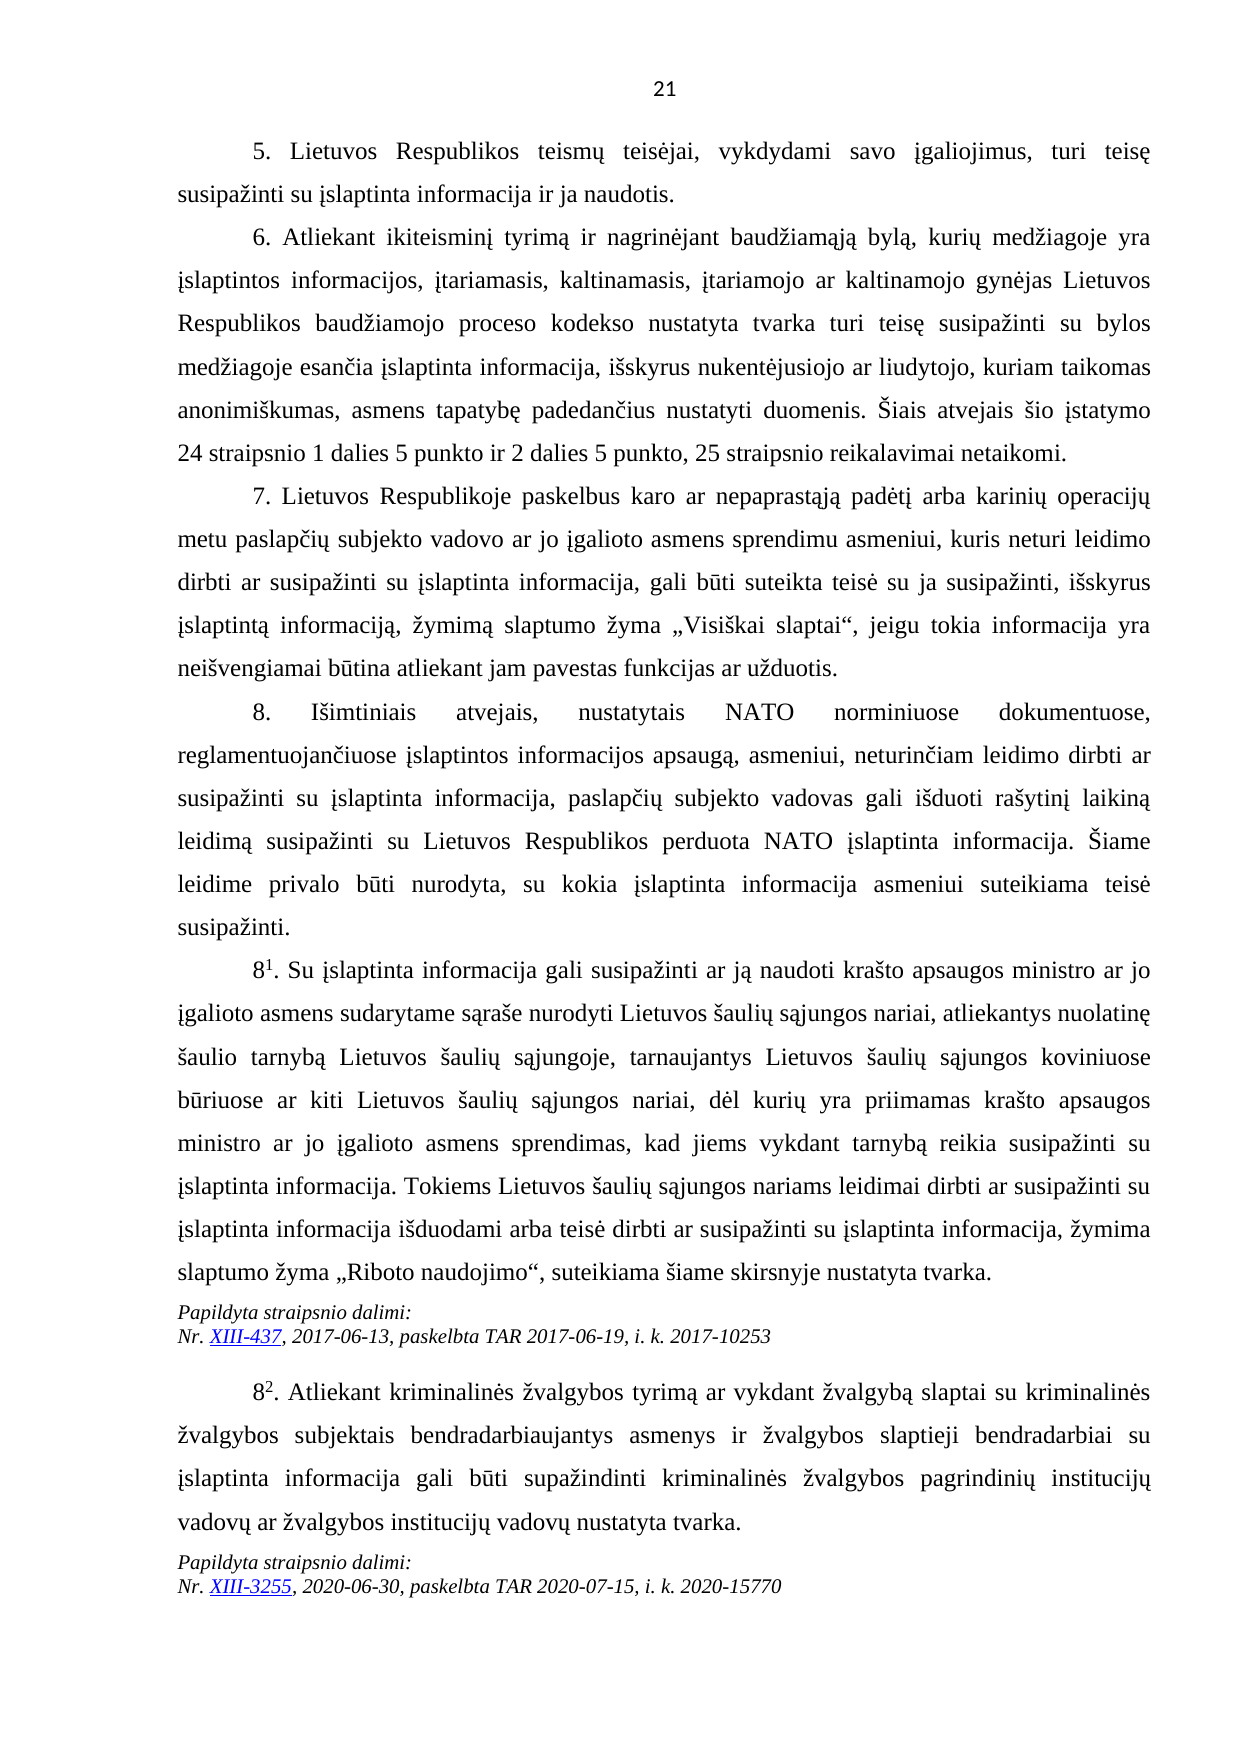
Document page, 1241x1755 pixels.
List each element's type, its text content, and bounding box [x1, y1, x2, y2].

text Papildyta straipsnio dalimi: [177, 1550, 1152, 1574]
text 6. Atliekant ikiteisminį tyrimą ir nagrinėjant baudžiamąją bylą, kurių medžiagoje yra įslaptintos informacijos, įtariamasis, kaltinamasis, įtariamojo ar kaltinamojo gynėjas Lietuvos Respublikos baudžiamojo proceso kodekso nustatyta tvarka turi teisę susipažinti su bylos medžiagoje esančia įslaptinta informacija, išskyrus nukentėjusiojo ar liudytojo, kuriam taikomas anonimiškumas, asmens tapatybę padedančius nustatyti duomenis. Šiais atvejais šio įstatymo 24 straipsnio 1 dalies 5 punkto ir 2 dalies 5 punkto, 25 straipsnio reikalavimai netaikomi. [177, 222, 1152, 467]
text Nr. XIII-3255, 2020-06-30, paskelbta TAR 2020-07-15, i. k. 2020-15770 [177, 1574, 1152, 1598]
text 8. Išimtiniais atvejais, nustatytais NATO norminiuose dokumentuose, reglamentuojančiuose įslaptintos informacijos apsaugą, asmeniui, neturinčiam leidimo dirbti ar susipažinti su įslaptinta informacija, paslapčių subjekto vadovas gali išduoti rašytinį laikiną leidimą susipažinti su Lietuvos Respublikos perduota NATO įslaptinta informacija. Šiame leidime privalo būti nurodyta, su kokia įslaptinta informacija asmeniui suteikiama teisė susipažinti. [177, 697, 1152, 941]
text Nr. XIII-437, 2017-06-13, paskelbta TAR 2017-06-19, i. k. 2017-10253 [177, 1324, 1152, 1348]
text Papildyta straipsnio dalimi: [177, 1300, 1152, 1324]
text 82. Atliekant kriminalinės žvalgybos tyrimą ar vykdant žvalgybą slaptai su kriminalinės žvalgybos subjektais bendradarbiaujantys asmenys ir žvalgybos slaptieji bendradarbiai su įslaptinta informacija gali būti supažindinti kriminalinės žvalgybos pagrindinių institucijų vadovų ar žvalgybos institucijų vadovų nustatyta tvarka. [177, 1377, 1152, 1535]
text 5. Lietuvos Respublikos teismų teisėjai, vykdydami savo įgaliojimus, turi teisę susipažinti su įslaptinta informacija ir ja naudotis. [177, 136, 1152, 208]
text 81. Su įslaptinta informacija gali susipažinti ar ją naudoti krašto apsaugos ministro ar jo įgalioto asmens sudarytame sąraše nurodyti Lietuvos šaulių sąjungos nariai, atliekantys nuolatinę šaulio tarnybą Lietuvos šaulių sąjungoje, tarnaujantys Lietuvos šaulių sąjungos koviniuose būriuose ar kiti Lietuvos šaulių sąjungos nariai, dėl kurių yra priimamas krašto apsaugos ministro ar jo įgalioto asmens sprendimas, kad jiems vykdant tarnybą reikia susipažinti su įslaptinta informacija. Tokiems Lietuvos šaulių sąjungos nariams leidimai dirbti ar susipažinti su įslaptinta informacija išduodami arba teisė dirbti ar susipažinti su įslaptinta informacija, žymima slaptumo žyma „Riboto naudojimo“, suteikiama šiame skirsnyje nustatyta tvarka. [177, 955, 1152, 1286]
text 7. Lietuvos Respublikoje paskelbus karo ar nepaprastąją padėtį arba karinių operacijų metu paslapčių subjekto vadovo ar jo įgalioto asmens sprendimu asmeniui, kuris neturi leidimo dirbti ar susipažinti su įslaptinta informacija, gali būti suteikta teisė su ja susipažinti, išskyrus įslaptintą informaciją, žymimą slaptumo žyma „Visiškai slaptai“, jeigu tokia informacija yra neišvengiamai būtina atliekant jam pavestas funkcijas ar užduotis. [177, 481, 1152, 682]
